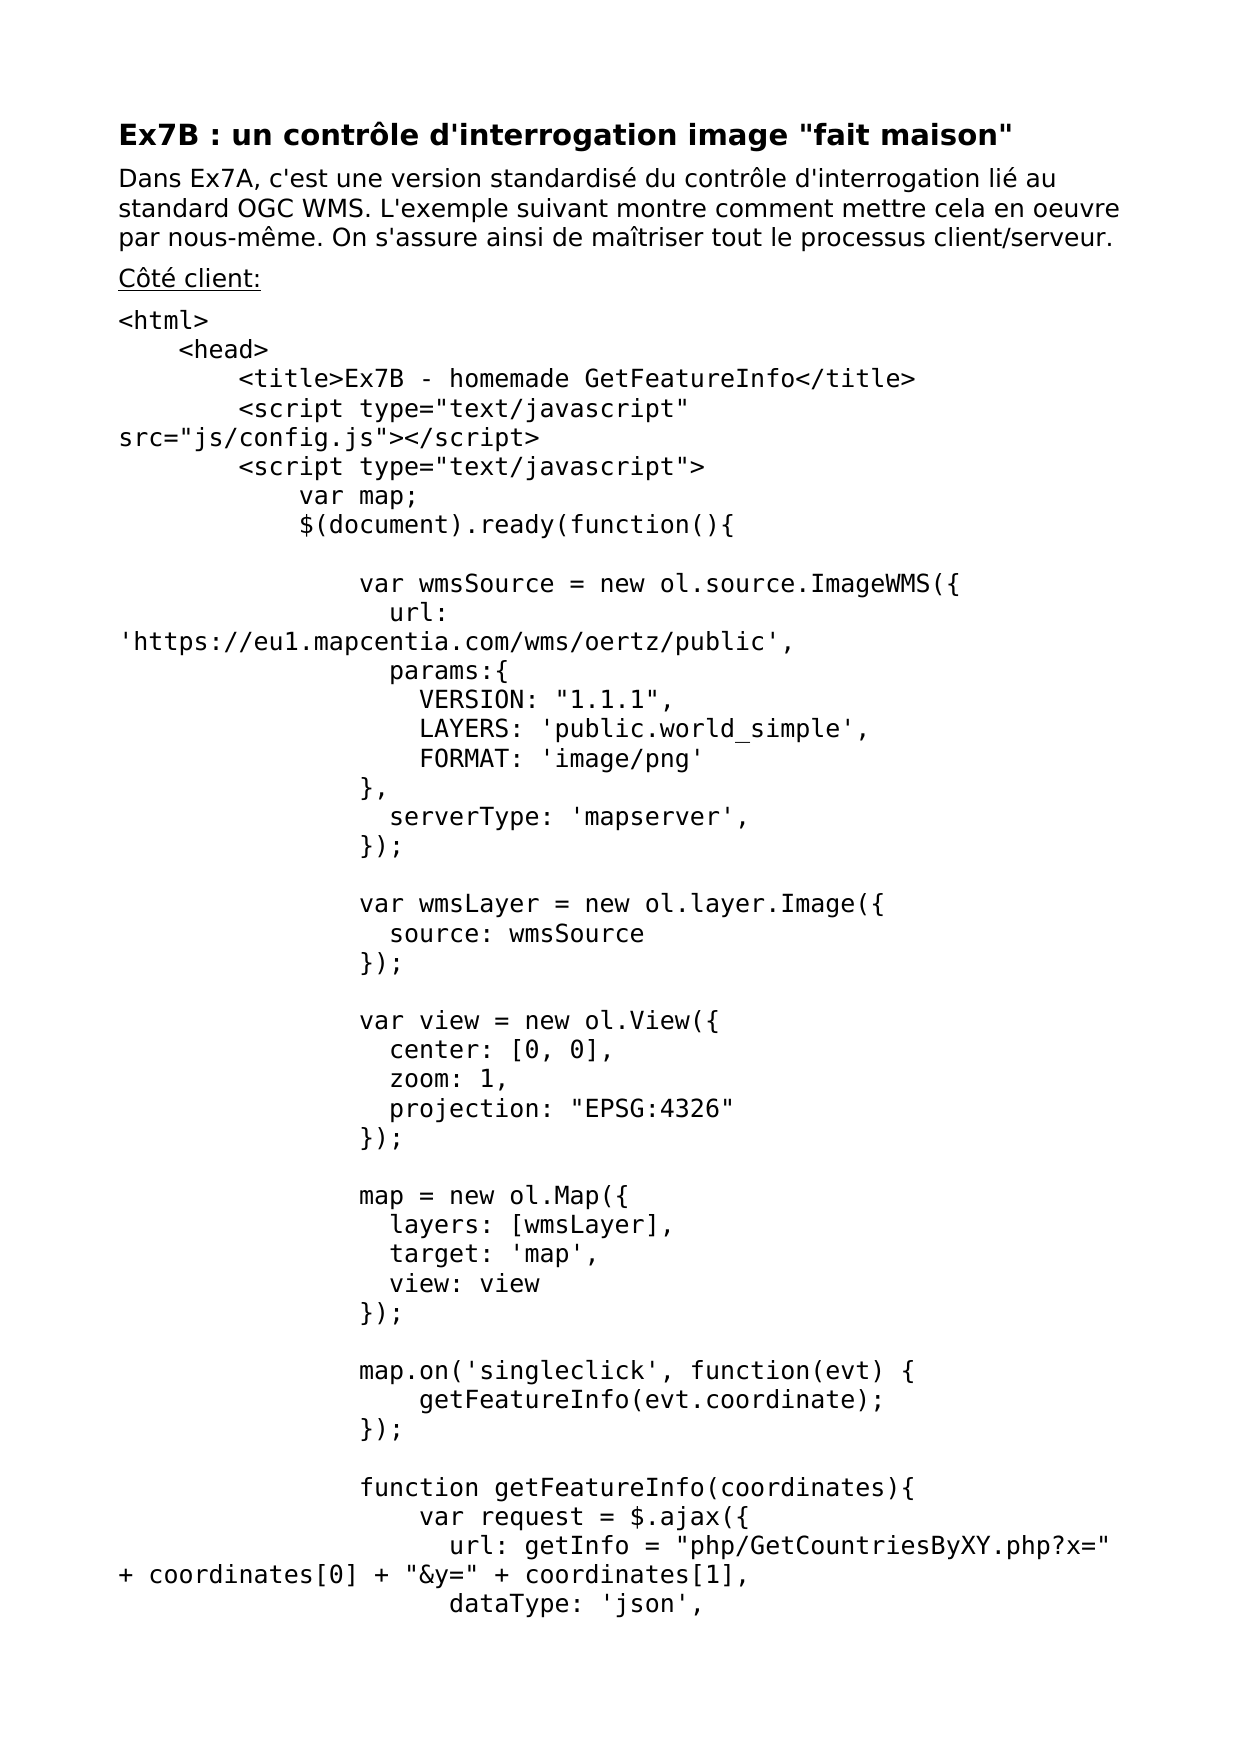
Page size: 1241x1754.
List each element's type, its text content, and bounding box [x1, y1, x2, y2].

text Dans Ex7A, c'est une version standardisé du contrôle d'interrogation lié au standard OGC WMS. L'exemple suivant montre comment mettre cela en oeuvre par nous-même. On s'assure ainsi de maîtriser tout le processus client/serveur. [118, 164, 1122, 252]
text <html> <head> <title>Ex7B - homemade GetFeatureInfo</title> <script type="text/javascript" src="js/config.js"></script> <script type="text/javascript"> var map; $(document).ready(function(){ var wmsSource = new ol.source.ImageWMS({ url: 'https://eu1.mapcentia.com/wms/oertz/public', params:{ VERSION: "1.1.1", LAYERS: 'public.world_simple', FORMAT: 'image/png' }, serverType: 'mapserver', }); var wmsLayer = new ol.layer.Image({ source: wmsSource }); var view = new ol.View({ center: [0, 0], zoom: 1, projection: "EPSG:4326" }); map = new ol.Map({ layers: [wmsLayer], target: 'map', view: view }); map.on('singleclick', function(evt) { getFeatureInfo(evt.coordinate); }); function getFeatureInfo(coordinates){ var request = $.ajax({ url: getInfo = "php/GetCountriesByXY.php?x=" + coordinates[0] + "&y=" + coordinates[1], dataType: 'json', [118, 306, 1122, 1619]
subtitle Ex7B : un contrôle d'interrogation image "fait maison" [118, 118, 1122, 152]
text Côté client: [118, 264, 1122, 294]
